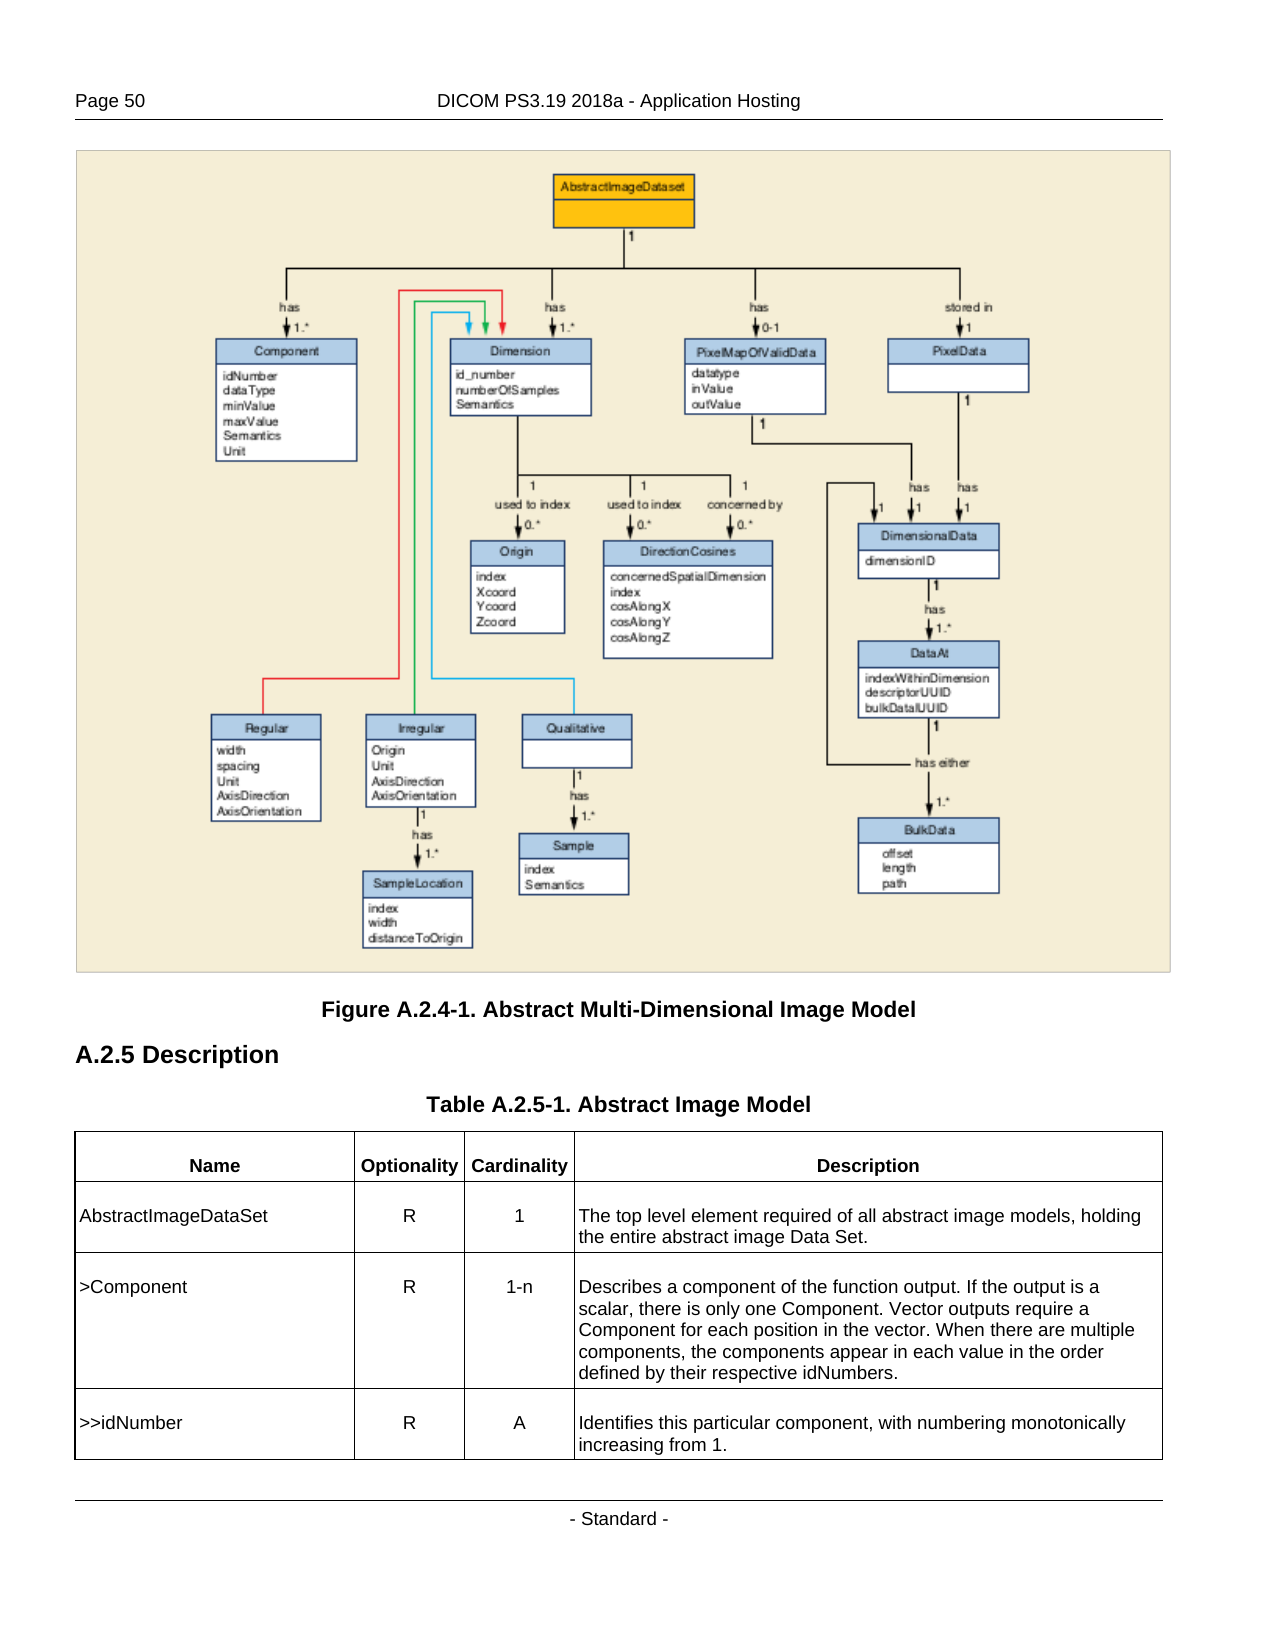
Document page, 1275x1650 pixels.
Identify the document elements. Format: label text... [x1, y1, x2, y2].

table_cell Identifies this particular component, with numbering monotonically increasing from 1. [575, 1389, 1162, 1459]
table_header Cardinality [465, 1132, 574, 1181]
table_cell >Component [76, 1253, 354, 1388]
table_cell >>idNumber [76, 1389, 354, 1459]
table_cell A [465, 1389, 574, 1459]
table_cell 1-n [465, 1253, 574, 1388]
table_cell AbstractImageDataSet [76, 1182, 354, 1252]
table_cell Describes a component of the function output. If the output is a scalar, there is only one Component. Vector outputs require a Component for each position in the vector. When there are multiple components, the components appear in each value in the order defined by their respective idNumbers. [575, 1253, 1162, 1388]
table_cell 1 [465, 1182, 574, 1252]
table_header Optionality [355, 1132, 464, 1181]
table_cell R [355, 1182, 464, 1252]
text A.2.5 Description [75, 1040, 1162, 1069]
picture [75, 150, 1172, 974]
text Figure A.2.4-1. Abstract Multi-Dimensional Image Model [75, 996, 1162, 1022]
table_header Name [76, 1132, 354, 1181]
table_header Description [575, 1132, 1162, 1181]
table_cell The top level element required of all abstract image models, holding the entire abstract image Data Set. [575, 1182, 1162, 1252]
table_cell R [355, 1389, 464, 1459]
table_cell R [355, 1253, 464, 1388]
text Table A.2.5-1. Abstract Image Model [75, 1092, 1162, 1117]
